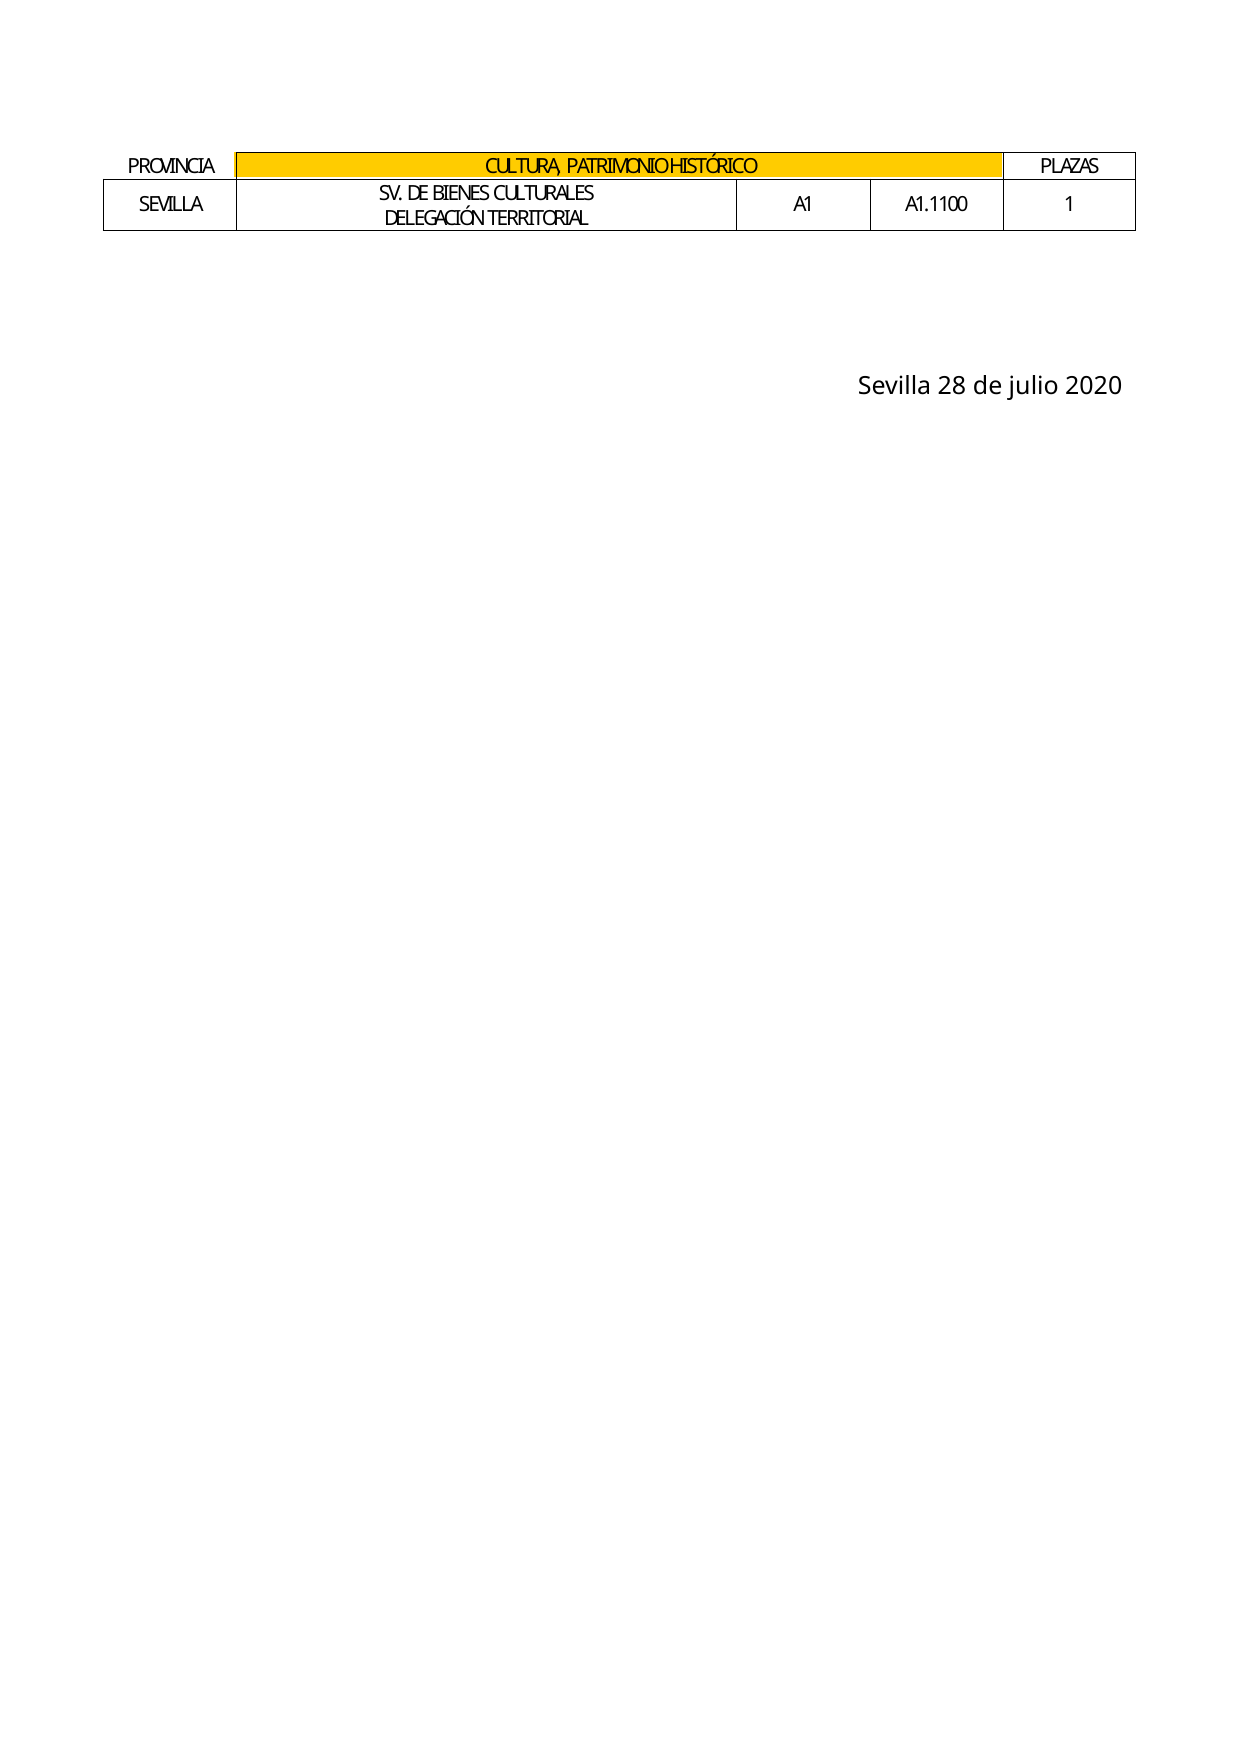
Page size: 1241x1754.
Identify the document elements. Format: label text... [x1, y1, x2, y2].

text Sevilla 28 de julio 2020 [118, 368, 1122, 402]
